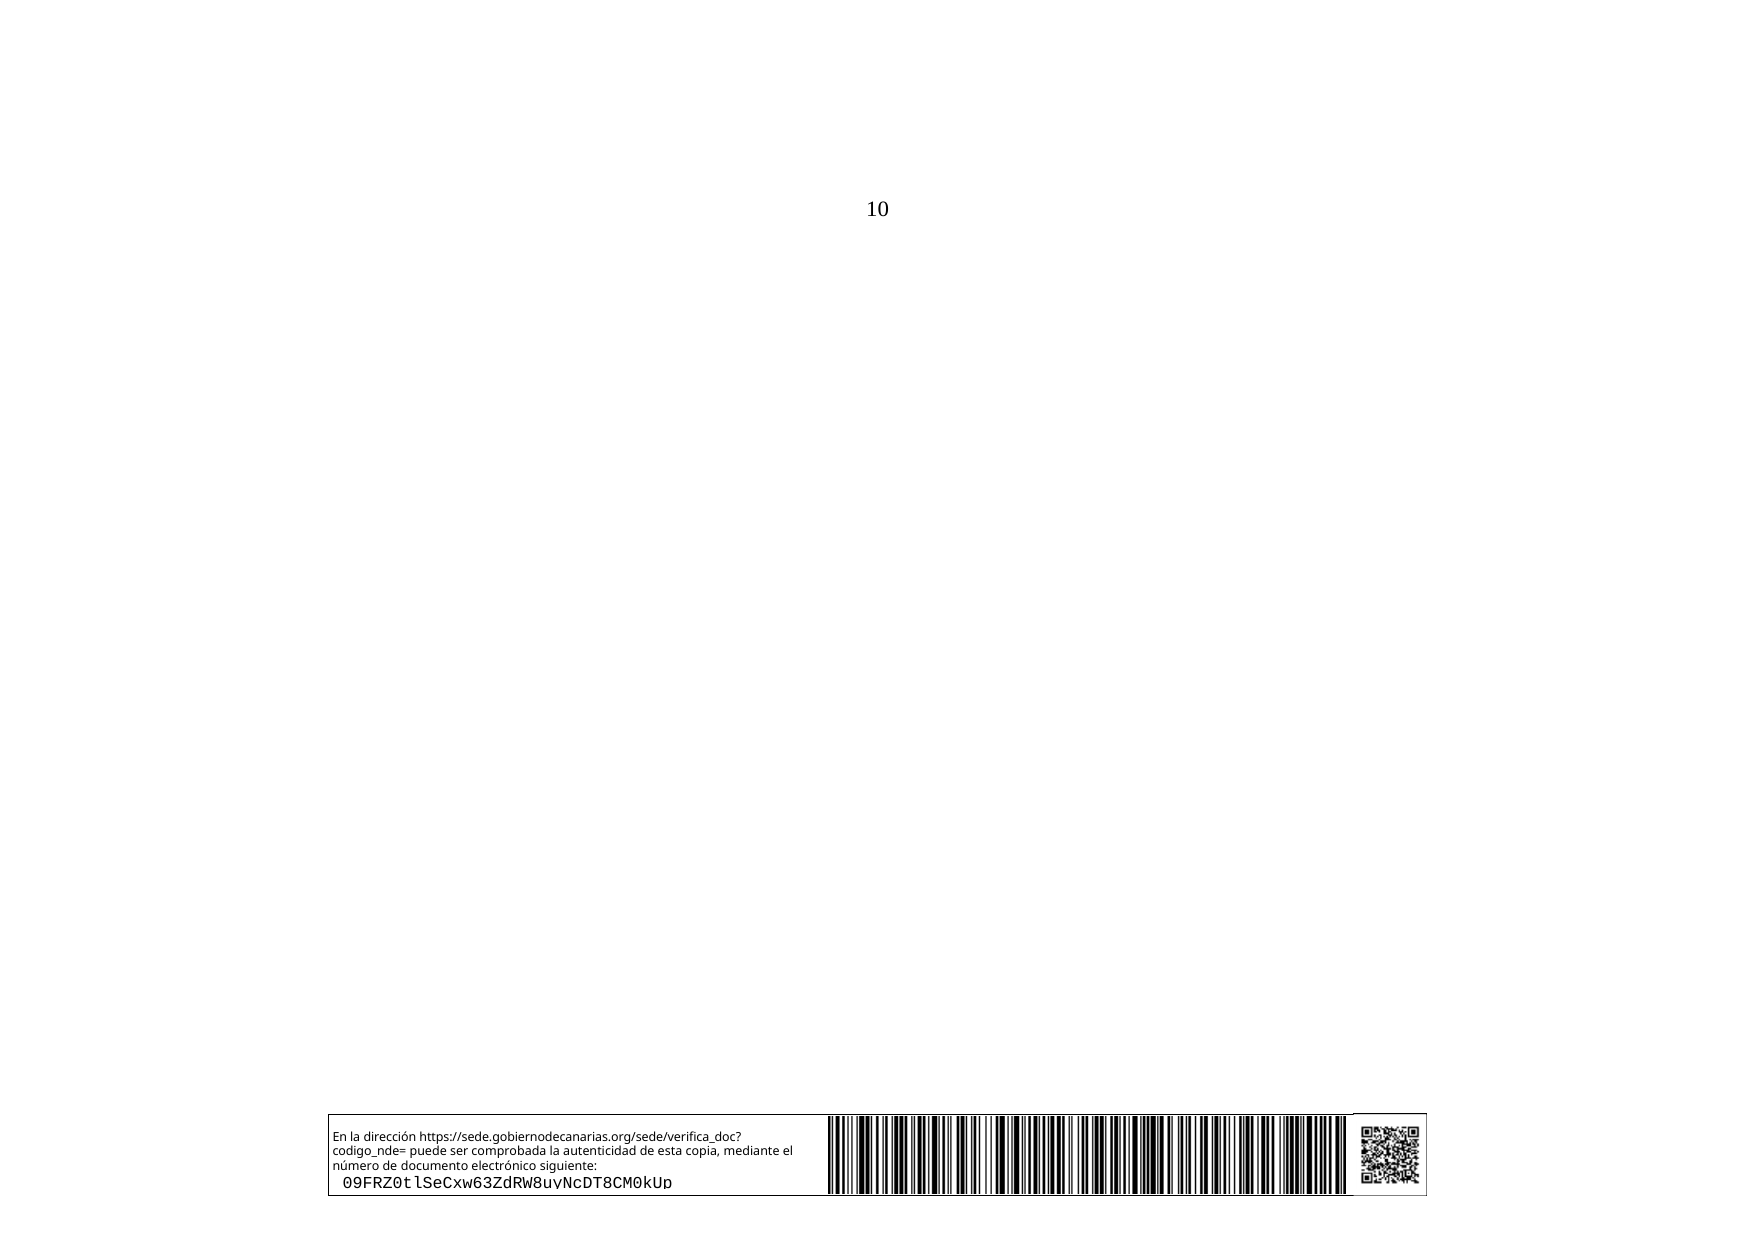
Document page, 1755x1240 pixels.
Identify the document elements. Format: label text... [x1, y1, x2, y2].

text 10 [408, 196, 1347, 221]
